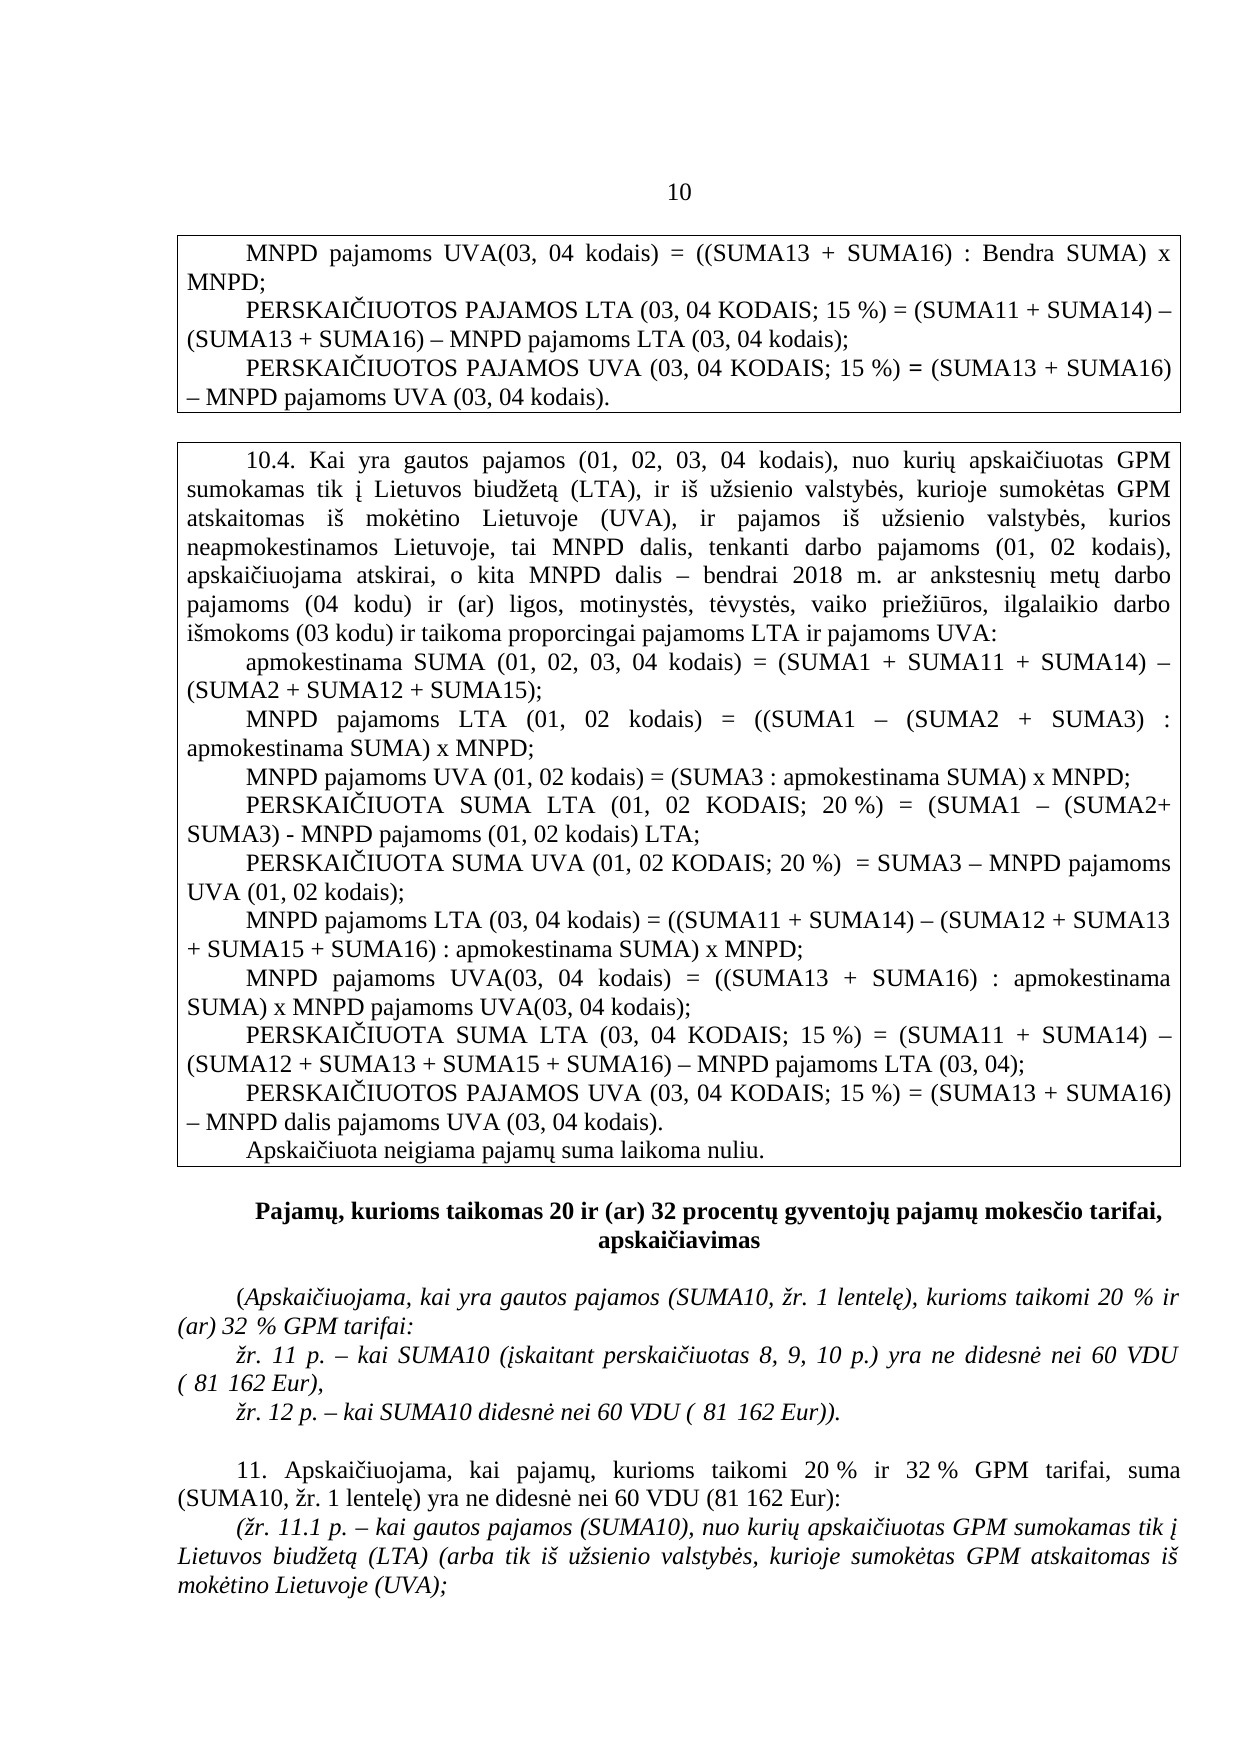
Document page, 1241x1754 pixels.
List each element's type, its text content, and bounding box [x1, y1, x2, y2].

text MNPD pajamoms LTA (03, 04 kodais) = ((SUMA11 + SUMA14) – (SUMA12 + SUMA13 + SUMA15 + SUMA16) : apmokestinama SUMA) x MNPD; [178, 902, 1180, 960]
text Apskaičiuota neigiama pajamų suma laikoma nuliu. [178, 1132, 1180, 1166]
text PERSKAIČIUOTA SUMA UVA (01, 02 KODAIS; 20 %) = SUMA3 – MNPD pajamoms UVA (01, 02 kodais); [178, 845, 1180, 902]
text apmokestinama SUMA (01, 02, 03, 04 kodais) = (SUMA1 + SUMA11 + SUMA14) – (SUMA2 + SUMA12 + SUMA15); [178, 643, 1180, 701]
text PERSKAIČIUOTOS PAJAMOS LTA (03, 04 KODAIS; 15 %) = (SUMA11 + SUMA14) – (SUMA13 + SUMA16) – MNPD pajamoms LTA (03, 04 kodais); [178, 292, 1180, 350]
text 11. Apskaičiuojama, kai pajamų, kurioms taikomi 20 % ir 32 % GPM tarifai, suma (SUMA10, žr. 1 lentelę) yra ne didesnė nei 60 VDU (81 162 Eur): [177, 1455, 1181, 1512]
text PERSKAIČIUOTA SUMA LTA (03, 04 KODAIS; 15 %) = (SUMA11 + SUMA14) – (SUMA12 + SUMA13 + SUMA15 + SUMA16) – MNPD pajamoms LTA (03, 04); [178, 1017, 1180, 1075]
text PERSKAIČIUOTA SUMA LTA (01, 02 KODAIS; 20 %) = (SUMA1 – (SUMA2+ SUMA3) - MNPD pajamoms (01, 02 kodais) LTA; [178, 787, 1180, 845]
text MNPD pajamoms LTA (01, 02 kodais) = ((SUMA1 – (SUMA2 + SUMA3) : apmokestinama SUMA) x MNPD; [178, 701, 1180, 758]
text MNPD pajamoms UVA (01, 02 kodais) = (SUMA3 : apmokestinama SUMA) x MNPD; [178, 758, 1180, 787]
text žr. 11 p. – kai SUMA10 (įskaitant perskaičiuotas 8, 9, 10 p.) yra ne didesnė nei 60 VDU ( 81 162 Eur), [177, 1340, 1181, 1397]
text (Apskaičiuojama, kai yra gautos pajamos (SUMA10, žr. 1 lentelę), kurioms taikomi 20 % ir (ar) 32 % GPM tarifai: [177, 1282, 1181, 1340]
text MNPD pajamoms UVA(03, 04 kodais) = ((SUMA13 + SUMA16) : apmokestinama SUMA) x MNPD pajamoms UVA(03, 04 kodais); [178, 960, 1180, 1017]
text (žr. 11.1 p. – kai gautos pajamos (SUMA10), nuo kurių apskaičiuotas GPM sumokamas tik į Lietuvos biudžetą (LTA) (arba tik iš užsienio valstybės, kurioje sumokėtas GPM atskaitomas iš mokėtino Lietuvoje (UVA); [177, 1512, 1181, 1598]
text 10.4. Kai yra gautos pajamos (01, 02, 03, 04 kodais), nuo kurių apskaičiuotas GPM sumokamas tik į Lietuvos biudžetą (LTA), ir iš užsienio valstybės, kurioje sumokėtas GPM atskaitomas iš mokėtino Lietuvoje (UVA), ir pajamos iš užsienio valstybės, kurios neapmokestinamos Lietuvoje, tai MNPD dalis, tenkanti darbo pajamoms (01, 02 kodais), apskaičiuojama atskirai, o kita MNPD dalis – bendrai 2018 m. ar ankstesnių metų darbo pajamoms (04 kodu) ir (ar) ligos, motinystės, tėvystės, vaiko priežiūros, ilgalaikio darbo išmokoms (03 kodu) ir taikoma proporcingai pajamoms LTA ir pajamoms UVA: [178, 443, 1180, 643]
text žr. 12 p. – kai SUMA10 didesnė nei 60 VDU ( 81 162 Eur)). [177, 1397, 1181, 1426]
text PERSKAIČIUOTOS PAJAMOS UVA (03, 04 KODAIS; 15 %) = (SUMA13 + SUMA16) – MNPD pajamoms UVA (03, 04 kodais). [178, 350, 1180, 412]
text Pajamų, kurioms taikomas 20 ir (ar) 32 procentų gyventojų pajamų mokesčio tarifai, apskaičiavimas [177, 1196, 1181, 1253]
text PERSKAIČIUOTOS PAJAMOS UVA (03, 04 KODAIS; 15 %) = (SUMA13 + SUMA16) – MNPD dalis pajamoms UVA (03, 04 kodais). [178, 1075, 1180, 1132]
text MNPD pajamoms UVA(03, 04 kodais) = ((SUMA13 + SUMA16) : Bendra SUMA) x MNPD; [178, 236, 1180, 292]
